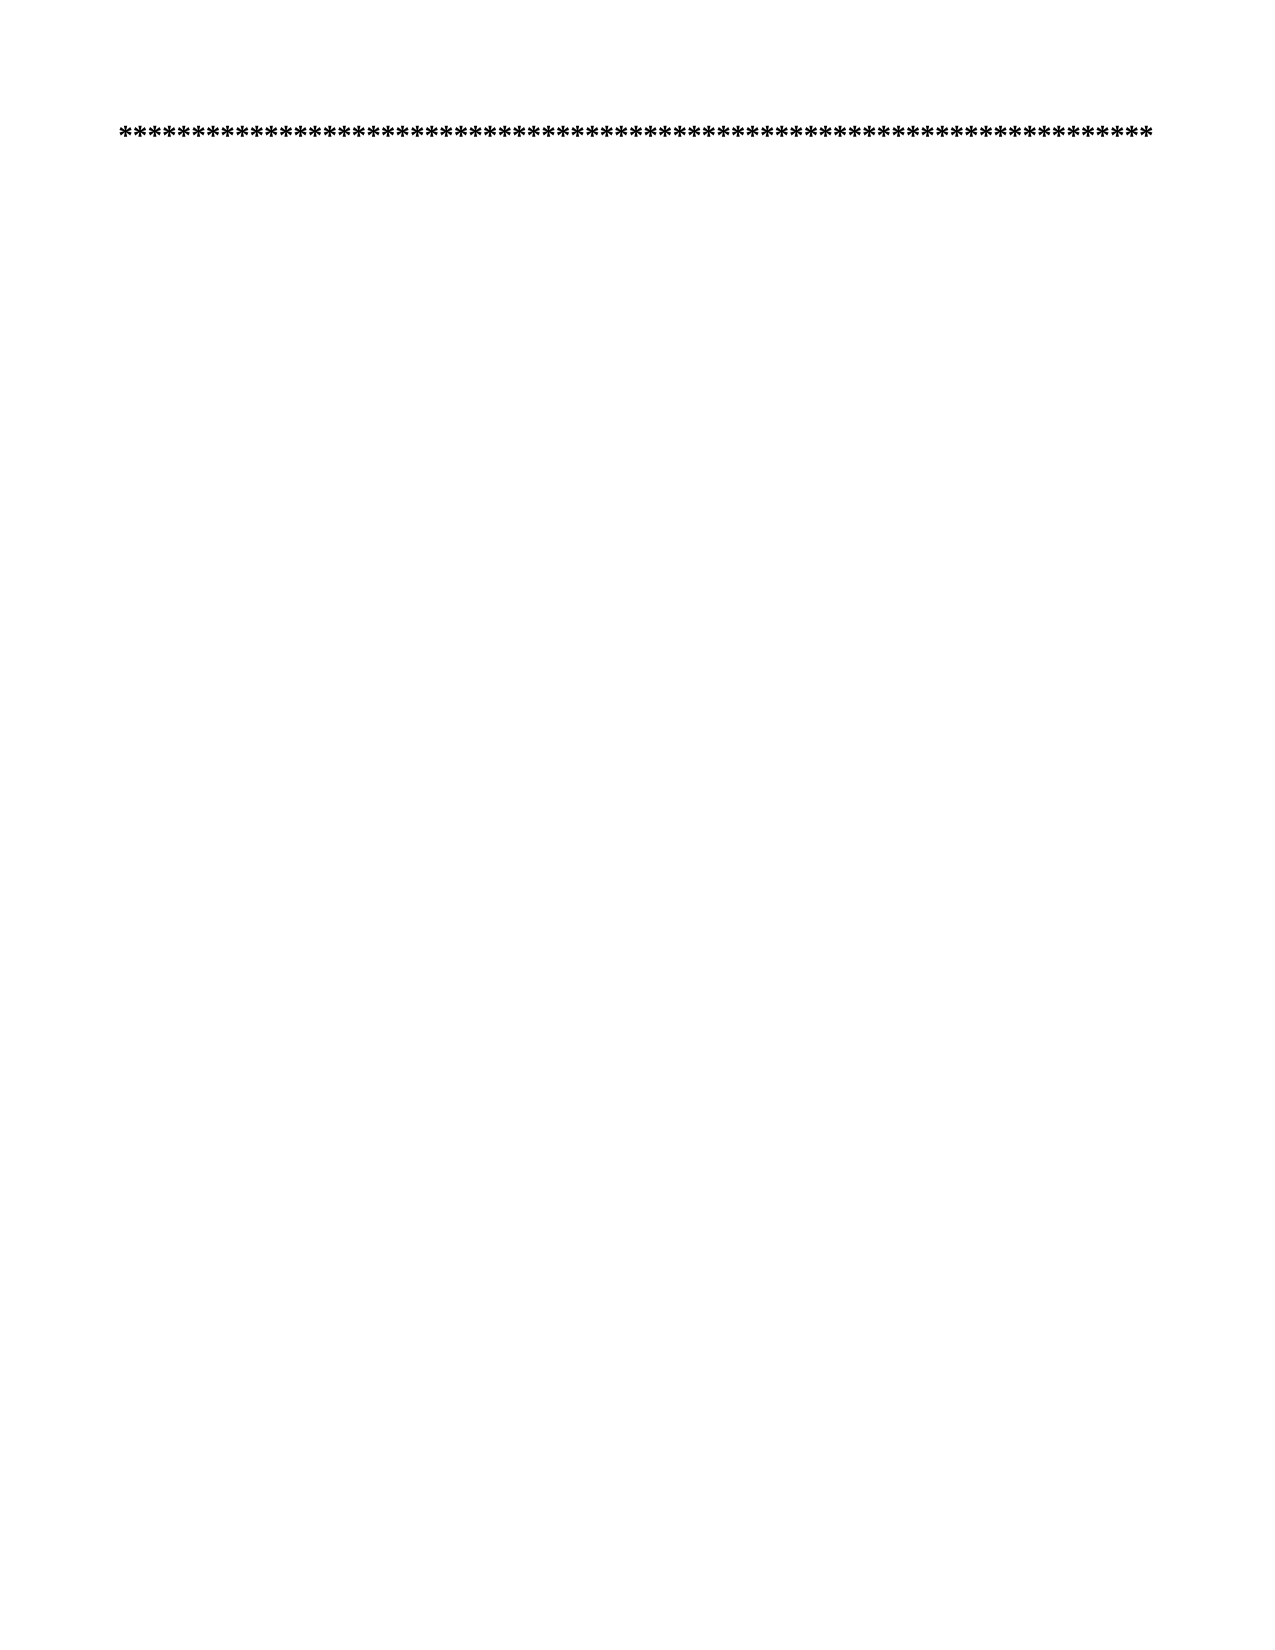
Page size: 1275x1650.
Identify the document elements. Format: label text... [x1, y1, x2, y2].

text *********************************************************************** [118, 118, 1157, 152]
